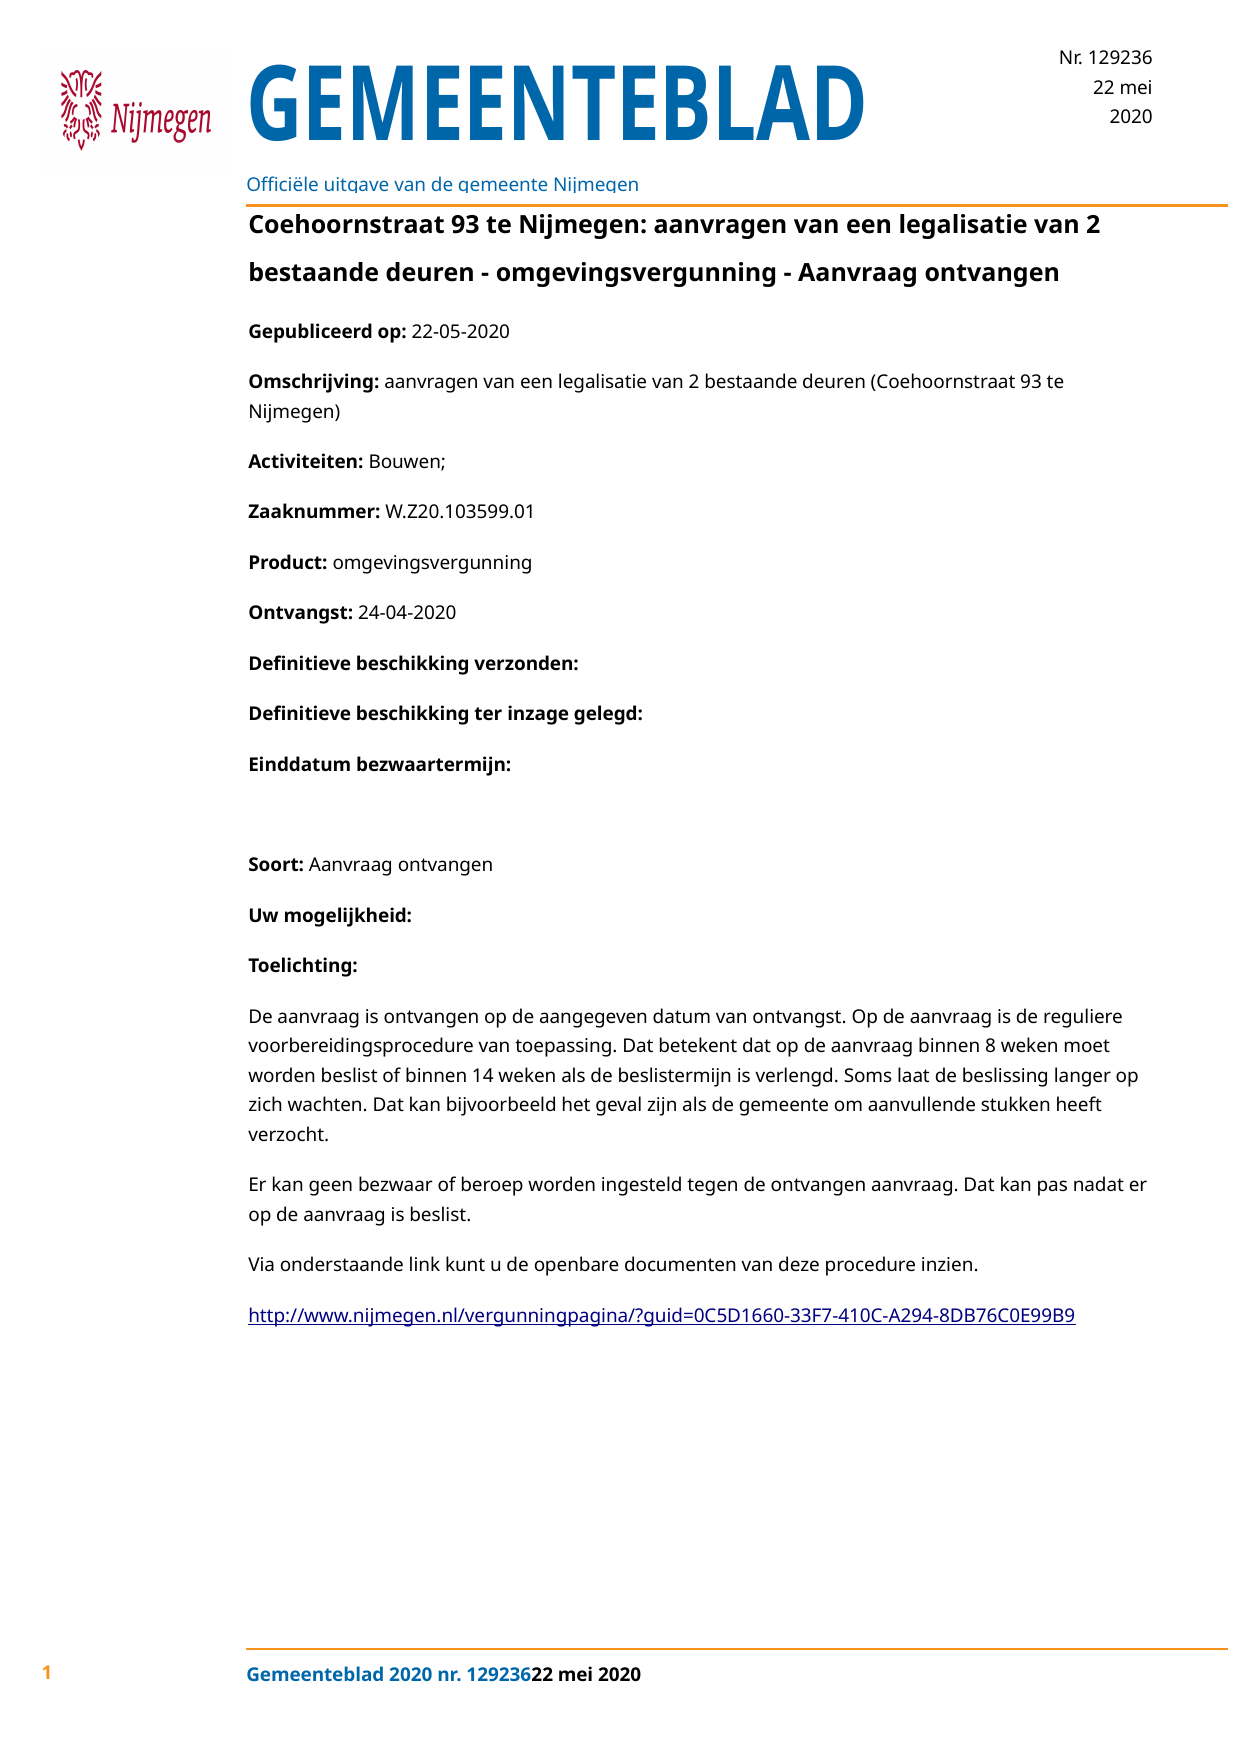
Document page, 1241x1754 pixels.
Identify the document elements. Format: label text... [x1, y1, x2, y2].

text Toelichting: [248, 952, 1152, 978]
text Ontvangst: 24-04-2020 [248, 599, 1152, 625]
picture [41, 47, 231, 172]
text Omschrijving: aanvragen van een legalisatie van 2 bestaande deuren (Coehoornstraat 93 te Nijmegen) [248, 368, 1152, 424]
text Er kan geen bezwaar of beroep worden ingesteld tegen de ontvangen aanvraag. Dat kan pas nadat er op de aanvraag is beslist. [248, 1172, 1152, 1227]
text Uw mogelijkheid: [248, 902, 1152, 928]
text Zaaknummer: W.Z20.103599.01 [248, 499, 1152, 524]
text http://www.nijmegen.nl/vergunningpagina/?guid=0C5D1660-33F7-410C-A294-8DB76C0E99B9 [248, 1302, 1152, 1328]
text Activiteiten: Bouwen; [248, 448, 1152, 474]
text Product: omgevingsvergunning [248, 549, 1152, 575]
text Gepubliceerd op: 22-05-2020 [248, 318, 1152, 344]
text De aanvraag is ontvangen op de aangegeven datum van ontvangst. Op de aanvraag is de reguliere voorbereidingsprocedure van toepassing. Dat betekent dat op de aanvraag binnen 8 weken moet worden beslist of binnen 14 weken als de beslistermijn is verlengd. Soms laat de beslissing langer op zich wachten. Dat kan bijvoorbeeld het geval zijn als de gemeente om aanvullende stukken heeft verzocht. [248, 1003, 1152, 1147]
text Coehoornstraat 93 te Nijmegen: aanvragen van een legalisatie van 2 bestaande deuren - omgevingsvergunning - Aanvraag ontvangen [248, 207, 1152, 288]
text Definitieve beschikking verzonden: [248, 650, 1152, 676]
text Einddatum bezwaartermijn: [248, 751, 1152, 777]
text Definitieve beschikking ter inzage gelegd: [248, 700, 1152, 726]
text Soort: Aanvraag ontvangen [248, 852, 1152, 877]
text Via onderstaande link kunt u de openbare documenten van deze procedure inzien. [248, 1252, 1152, 1277]
